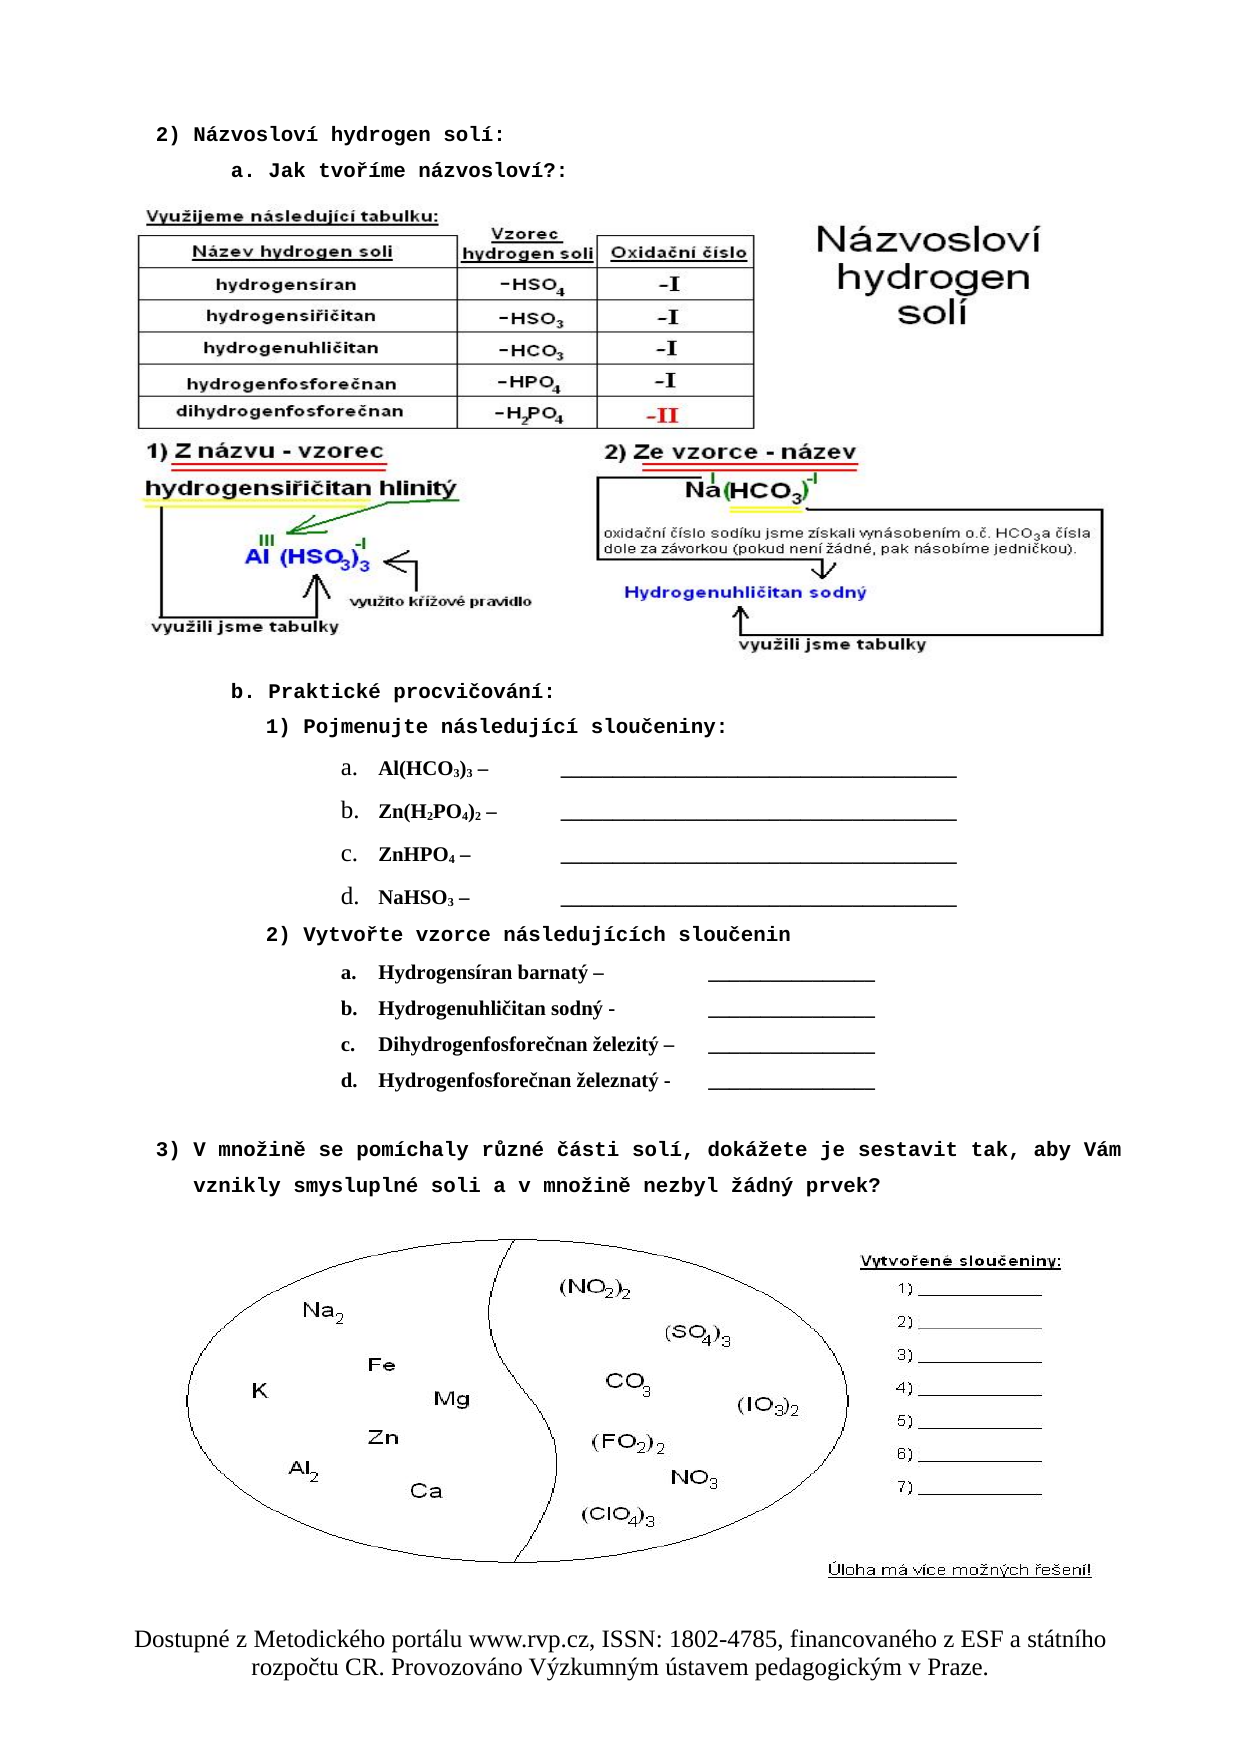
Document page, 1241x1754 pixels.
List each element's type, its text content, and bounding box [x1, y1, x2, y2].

list Názvosloví hydrogen solí: [156, 124, 1122, 148]
list Praktické procvičování: [231, 681, 1122, 705]
list Hydrogenfosforečnan železnatý - ________________ [341, 1068, 1122, 1092]
list Hydrogenuhličitan sodný - ________________ [341, 996, 1122, 1020]
list Vytvořte vzorce následujících sloučenin [266, 924, 1122, 948]
picture [179, 1219, 1098, 1583]
list V množině se pomíchaly různé části solí, dokážete je sestavit tak, aby Vám vznikly smysluplné soli a v množině nezbyl žádný prvek? [156, 1139, 1122, 1198]
list Jak tvoříme názvosloví?: [231, 160, 1122, 183]
list Al(HCO3)3 – ______________________________________ [341, 752, 1122, 781]
list Dihydrogenfosforečnan železitý – ________________ [341, 1032, 1122, 1056]
list Hydrogensíran barnatý – ________________ [341, 960, 1122, 984]
list ZnHPO4 – ______________________________________ [341, 838, 1122, 867]
list Zn(H2PO4)2 – ______________________________________ [341, 795, 1122, 824]
list NaHSO3 – ______________________________________ [341, 881, 1122, 910]
list Pojmenujte následující sloučeniny: [266, 716, 1122, 740]
picture [134, 204, 1112, 661]
